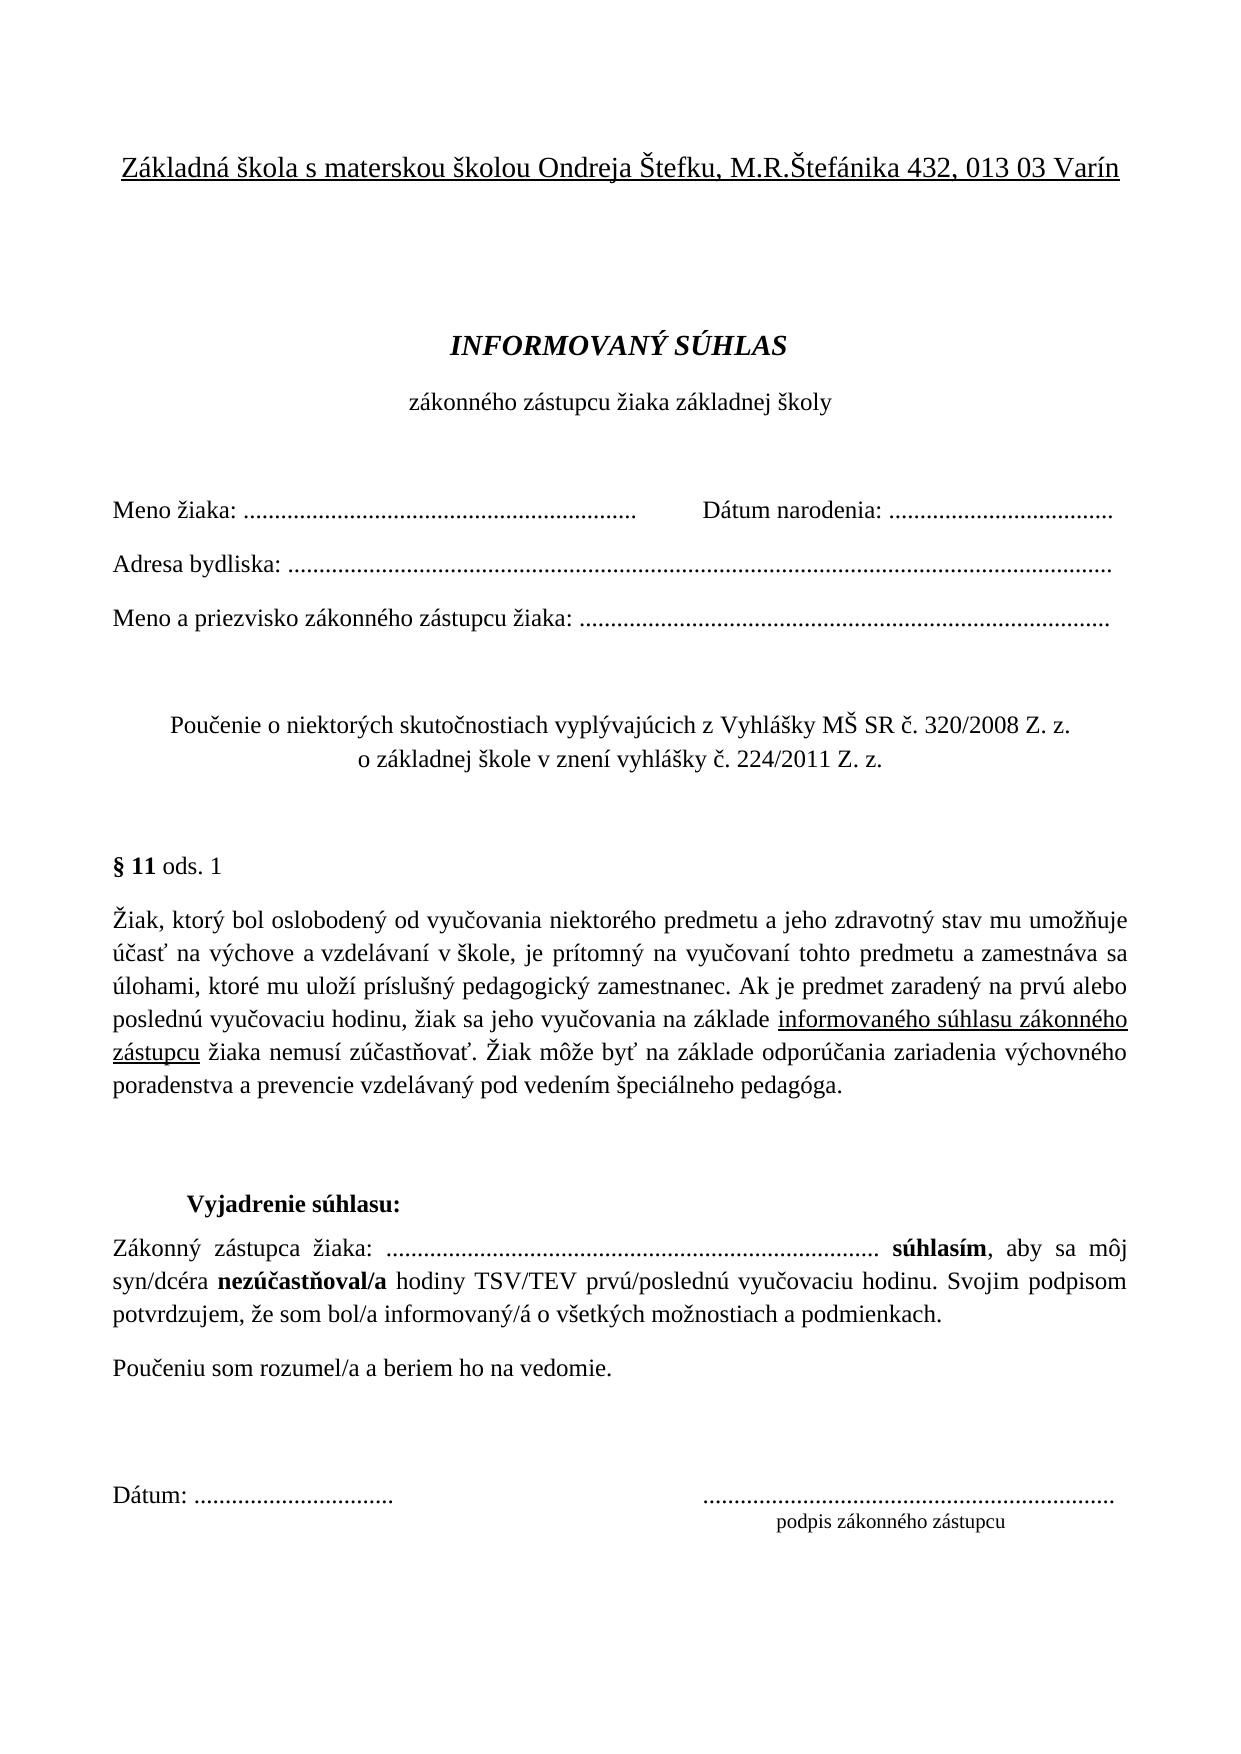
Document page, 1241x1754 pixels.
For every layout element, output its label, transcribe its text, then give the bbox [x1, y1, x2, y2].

text Meno a priezvisko zákonného zástupcu žiaka: ..................................................................................... [112, 603, 1128, 632]
text Informovaný súhlas [112, 328, 1128, 362]
text Zákonný zástupca žiaka: ............................................................................... súhlasím, aby sa môj syn/dcéra nezúčastňoval/a hodiny TSV/TEV prvú/poslednú vyučovaciu hodinu. Svojim podpisom potvrdzujem, že som bol/a informovaný/á o všetkých možnostiach a podmienkach. [112, 1233, 1128, 1327]
text Dátum: ................................ .................................................................. [112, 1481, 1128, 1509]
text Vyjadrenie súhlasu: [112, 1189, 1128, 1218]
text Základná škola s materskou školou Ondreja Štefku, M.R.Štefánika 432, 013 03 Varín [112, 150, 1128, 183]
text § 11 ods. 1 [112, 851, 1128, 880]
text podpis zákonného zástupcu [702, 1509, 1128, 1533]
text Poučeniu som rozumel/a a beriem ho na vedomie. [112, 1353, 1128, 1381]
text Adresa bydliska: .................................................................................................................................... [112, 549, 1128, 578]
text zákonného zástupcu žiaka základnej školy [112, 387, 1128, 416]
text Žiak, ktorý bol oslobodený od vyučovania niektorého predmetu a jeho zdravotný stav mu umožňuje účasť na výchove a vzdelávaní v škole, je prítomný na vyučovaní tohto predmetu a zamestnáva sa úlohami, ktoré mu uloží príslušný pedagogický zamestnanec. Ak je predmet zaradený na prvú alebo poslednú vyučovaciu hodinu, žiak sa jeho vyučovania na základe informovaného súhlasu zákonného zástupcu žiaka nemusí zúčastňovať. Žiak môže byť na základe odporúčania zariadenia výchovného poradenstva a prevencie vzdelávaný pod vedením špeciálneho pedagóga. [112, 905, 1128, 1099]
text Poučenie o niektorých skutočnostiach vyplývajúcich z Vyhlášky MŠ SR č. 320/2008 Z. z. o základnej škole v znení vyhlášky č. 224/2011 Z. z. [112, 711, 1128, 772]
text Meno žiaka: ............................................................... Dátum narodenia: .................................... [112, 495, 1128, 524]
